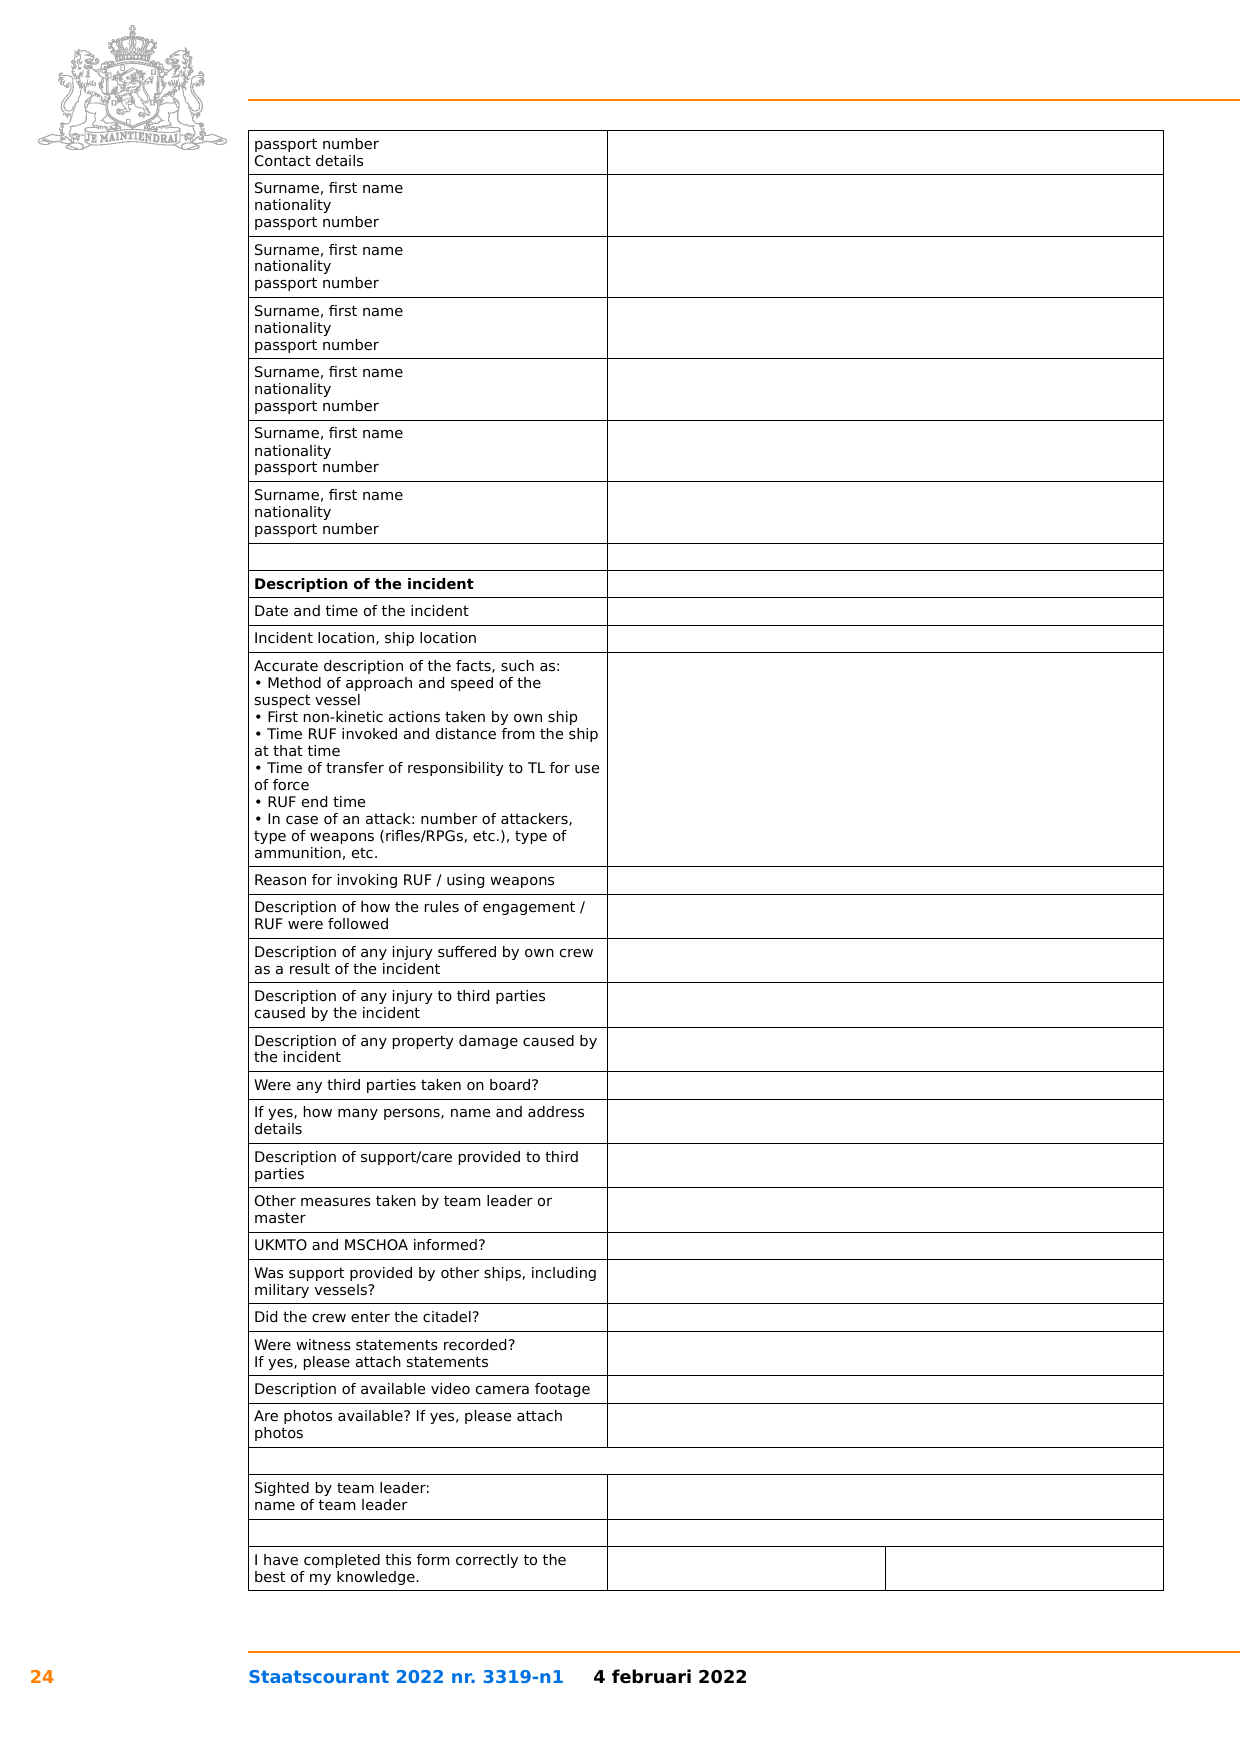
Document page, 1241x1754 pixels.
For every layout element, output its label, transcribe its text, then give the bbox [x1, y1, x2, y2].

table_cell [608, 1475, 1163, 1519]
table_cell [608, 1144, 1163, 1187]
table_cell [608, 1404, 1163, 1447]
table_cell [608, 983, 1163, 1027]
table_cell [608, 939, 1163, 982]
table_cell Were witness statements recorded? If yes, please attach statements [249, 1332, 607, 1375]
table_cell Surname, first name nationality passport number [249, 237, 607, 297]
table_cell [608, 598, 1163, 624]
table_cell [608, 571, 1163, 597]
table_cell Surname, first name nationality passport number [249, 421, 607, 481]
table_cell Accurate description of the facts, such as: • Method of approach and speed of the suspect vessel • First non-kinetic actions taken by own ship • Time RUF invoked and distance from the ship at that time • Time of transfer of responsibility to TL for use of force • RUF end time • In case of an attack: number of attackers, type of weapons (rifles/RPGs, etc.), type of ammunition, etc. [249, 653, 607, 866]
table_cell Surname, first name nationality passport number [249, 298, 607, 358]
table_cell [608, 653, 1163, 866]
table_cell [608, 1072, 1163, 1098]
table_cell UKMTO and MSCHOA informed? [249, 1233, 607, 1259]
table_cell Description of any injury to third parties caused by the incident [249, 983, 607, 1027]
table_cell [608, 175, 1163, 236]
table_cell [608, 1376, 1163, 1402]
table_cell Was support provided by other ships, including military vessels? [249, 1260, 607, 1303]
table_cell [608, 131, 1163, 174]
table_cell [608, 1547, 885, 1590]
table_cell [608, 626, 1163, 652]
table_cell Sighted by team leader: name of team leader [249, 1475, 607, 1519]
table_cell passport number Contact details [249, 131, 607, 174]
table_cell [608, 1233, 1163, 1259]
table_cell I have completed this form correctly to the best of my knowledge. [249, 1547, 607, 1590]
table_cell Description of any injury suffered by own crew as a result of the incident [249, 939, 607, 982]
table_cell Surname, first name nationality passport number [249, 175, 607, 236]
table_cell [608, 895, 1163, 938]
table_cell Did the crew enter the citadel? [249, 1304, 607, 1331]
table_cell [608, 1260, 1163, 1303]
table_cell Description of the incident [249, 571, 607, 597]
table_cell Reason for invoking RUF / using weapons [249, 867, 607, 893]
table_cell Description of available video camera footage [249, 1376, 607, 1402]
table_cell Are photos available? If yes, please attach photos [249, 1404, 607, 1447]
table_cell [608, 482, 1163, 542]
table_cell [886, 1547, 1163, 1590]
table_cell Were any third parties taken on board? [249, 1072, 607, 1098]
table_cell Date and time of the incident [249, 598, 607, 624]
table_cell Surname, first name nationality passport number [249, 359, 607, 420]
table_cell [608, 1520, 1163, 1546]
table_cell [249, 1448, 1163, 1474]
table_cell Description of how the rules of engagement / RUF were followed [249, 895, 607, 938]
table_cell Description of any property damage caused by the incident [249, 1028, 607, 1071]
table_cell [249, 1520, 607, 1546]
table_cell [608, 1304, 1163, 1331]
table_cell [608, 1188, 1163, 1232]
table_cell [608, 421, 1163, 481]
table_cell Surname, first name nationality passport number [249, 482, 607, 542]
table_cell [608, 359, 1163, 420]
table_cell [608, 1028, 1163, 1071]
table_cell [249, 544, 607, 570]
picture [38, 25, 227, 150]
table_cell [608, 298, 1163, 358]
table_cell Description of support/care provided to third parties [249, 1144, 607, 1187]
table_cell [608, 544, 1163, 570]
table_cell [608, 1332, 1163, 1375]
table_cell Incident location, ship location [249, 626, 607, 652]
table_cell [608, 1100, 1163, 1143]
table_cell [608, 237, 1163, 297]
table_cell If yes, how many persons, name and address details [249, 1100, 607, 1143]
table_cell [608, 867, 1163, 893]
table_cell Other measures taken by team leader or master [249, 1188, 607, 1232]
